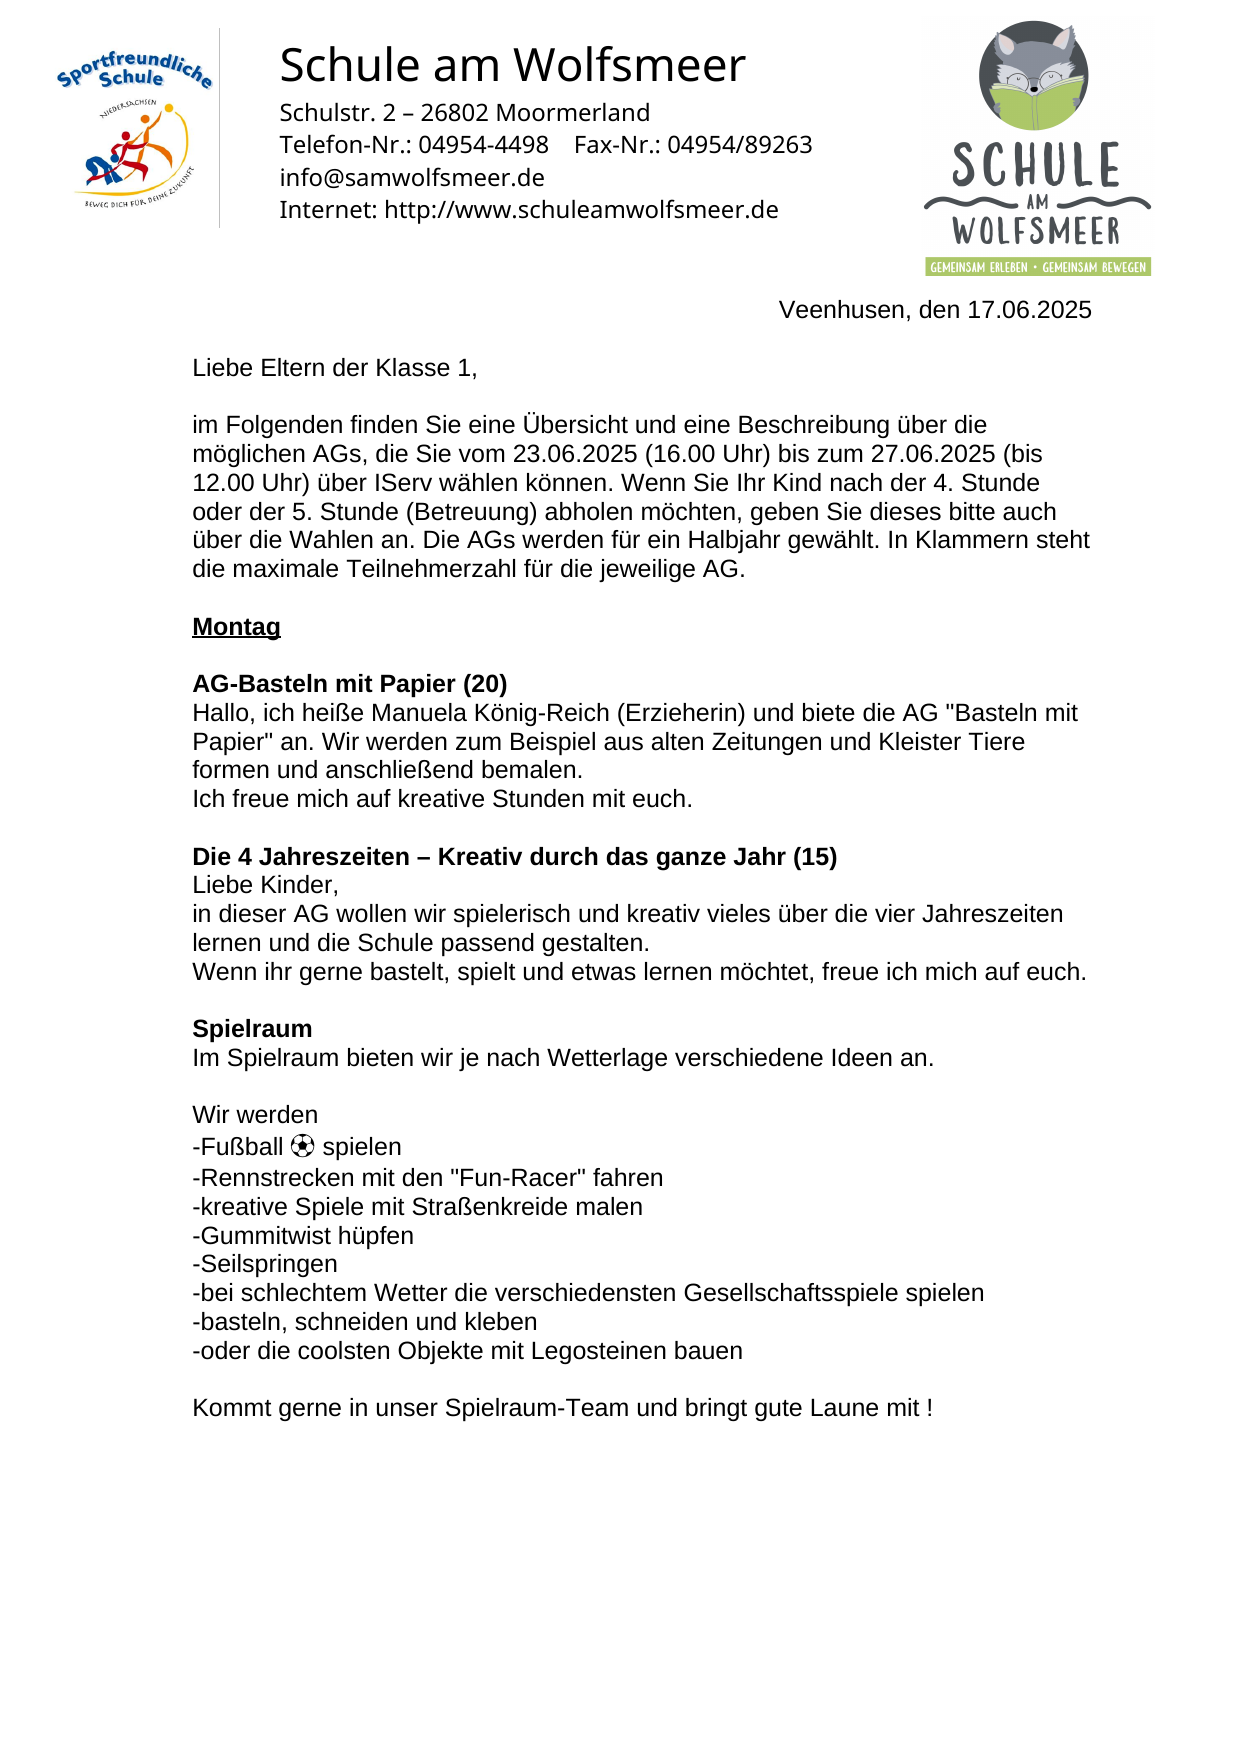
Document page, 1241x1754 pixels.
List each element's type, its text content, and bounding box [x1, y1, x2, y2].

picture [921, 16, 1155, 276]
text Montag [192, 612, 1092, 640]
text Im Spielraum bieten wir je nach Wetterlage verschiedene Ideen an. Wir werden -Fußball ⚽ spielen -Rennstrecken mit den "Fun-Racer" fahren -kreative Spiele mit Straßenkreide malen -Gummitwist hüpfen -Seilspringen -bei schlechtem Wetter die verschiedensten Gesellschaftsspiele spielen -basteln, schneiden und kleben -oder die coolsten Objekte mit Legosteinen bauen Kommt gerne in unser Spielraum-Team und bringt gute Laune mit ! [192, 1043, 1092, 1422]
text Veenhusen, den 17.06.2025 [192, 295, 1092, 324]
text Spielraum [192, 1014, 1092, 1043]
text Liebe Eltern der Klasse 1, [192, 353, 1092, 382]
text im Folgenden finden Sie eine Übersicht und eine Beschreibung über die möglichen AGs, die Sie vom 23.06.2025 (16.00 Uhr) bis zum 27.06.2025 (bis 12.00 Uhr) über IServ wählen können. Wenn Sie Ihr Kind nach der 4. Stunde oder der 5. Stunde (Betreuung) abholen möchten, geben Sie dieses bitte auch über die Wahlen an. Die AGs werden für ein Halbjahr gewählt. In Klammern steht die maximale Teilnehmerzahl für die jeweilige AG. [192, 410, 1092, 583]
text Wenn ihr gerne bastelt, spielt und etwas lernen möchtet, freue ich mich auf euch. [192, 957, 1092, 985]
picture [48, 28, 220, 228]
text Die 4 Jahreszeiten – Kreativ durch das ganze Jahr (15) [192, 842, 1092, 870]
text Liebe Kinder, [192, 870, 1092, 899]
text in dieser AG wollen wir spielerisch und kreativ vieles über die vier Jahreszeiten lernen und die Schule passend gestalten. [192, 899, 1092, 957]
text AG-Basteln mit Papier (20) [192, 669, 1092, 698]
text Hallo, ich heiße Manuela König-Reich (Erzieherin) und biete die AG "Basteln mit Papier" an. Wir werden zum Beispiel aus alten Zeitungen und Kleister Tiere formen und anschließend bemalen. Ich freue mich auf kreative Stunden mit euch. [192, 698, 1092, 813]
